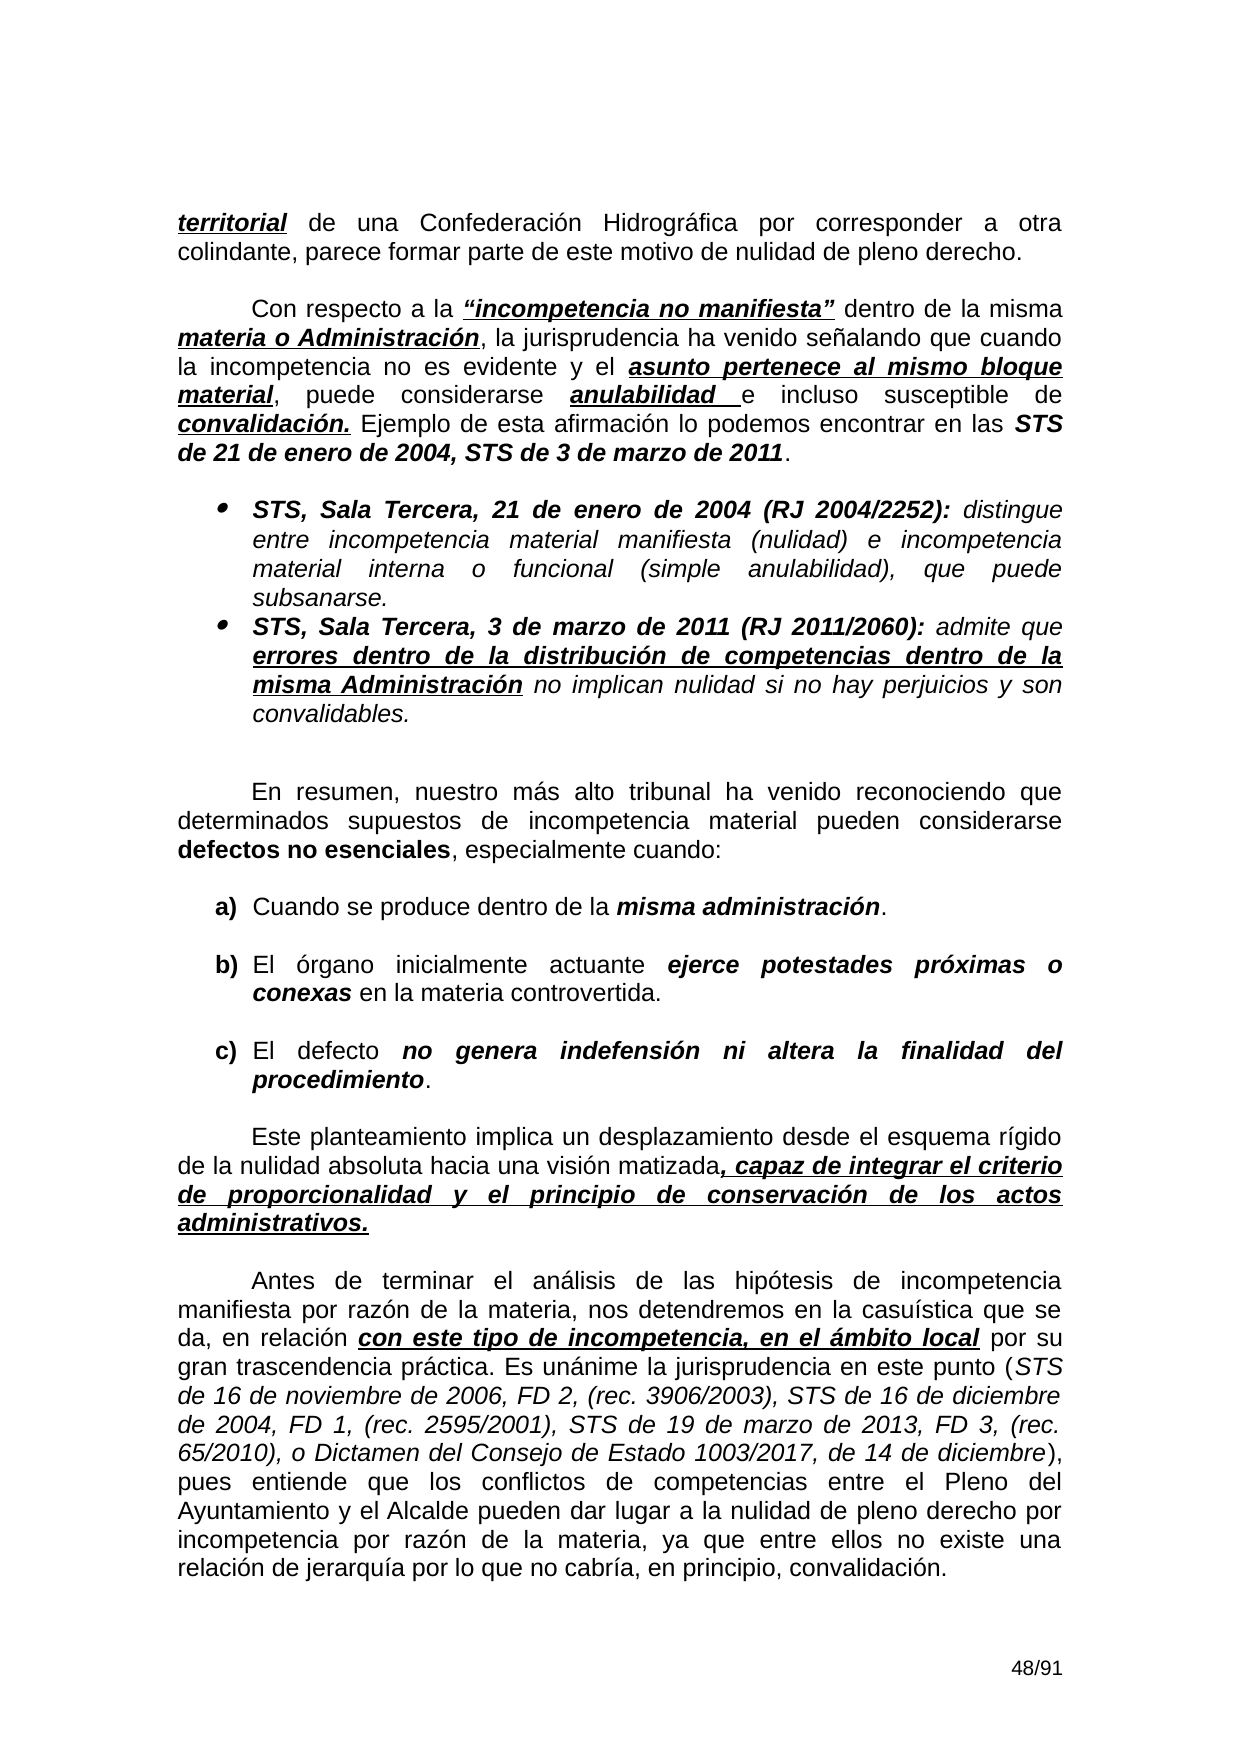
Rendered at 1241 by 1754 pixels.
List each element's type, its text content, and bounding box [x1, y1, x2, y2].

list Cuando se produce dentro de la misma administración. [215, 892, 1063, 921]
text administrativos. [177, 1206, 1063, 1237]
text territorial de una Confederación Hidrográfica por corresponder a otra colindante, parece formar parte de este motivo de nulidad de pleno derecho. [177, 208, 1063, 265]
list El defecto no genera indefensión ni altera la finalidad del procedimiento. [215, 1036, 1063, 1093]
text Con respecto a la “incompetencia no manifiesta” dentro de la misma materia o Administración, la jurisprudencia ha venido señalando que cuando la incompetencia no es evidente y el asunto pertenece al mismo bloque material, puede considerarse anulabilidad e incluso susceptible de convalidación. Ejemplo de esta afirmación lo podemos encontrar en las STS de 21 de enero de 2004, STS de 3 de marzo de 2011. [177, 294, 1063, 467]
list El órgano inicialmente actuante ejerce potestades próximas o conexas en la materia controvertida. [215, 949, 1063, 1007]
text Este planteamiento implica un desplazamiento desde el esquema rígido de la nulidad absoluta hacia una visión matizada, capaz de integrar el criterio de proporcionalidad y el principio de conservación de los actos [177, 1122, 1063, 1205]
list STS, Sala Tercera, 3 de marzo de 2011 (RJ 2011/2060): admite que errores dentro de la distribución de competencias dentro de la misma Administración no implican nulidad si no hay perjuicios y son convalidables. [215, 611, 1063, 727]
text Antes de terminar el análisis de las hipótesis de incompetencia manifiesta por razón de la materia, nos detendremos en la casuística que se da, en relación con este tipo de incompetencia, en el ámbito local por su gran trascendencia práctica. Es unánime la jurisprudencia en este punto (STS de 16 de noviembre de 2006, FD 2, (rec. 3906/2003), STS de 16 de diciembre de 2004, FD 1, (rec. 2595/2001), STS de 19 de marzo de 2013, FD 3, (rec. 65/2010), o Dictamen del Consejo de Estado 1003/2017, de 14 de diciembre), pues entiende que los conflictos de competencias entre el Pleno del Ayuntamiento y el Alcalde pueden dar lugar a la nulidad de pleno derecho por incompetencia por razón de la materia, ya que entre ellos no existe una relación de jerarquía por lo que no cabría, en principio, convalidación. [177, 1266, 1063, 1582]
text En resumen, nuestro más alto tribunal ha venido reconociendo que determinados supuestos de incompetencia material pueden considerarse defectos no esenciales, especialmente cuando: [177, 777, 1063, 863]
list STS, Sala Tercera, 21 de enero de 2004 (RJ 2004/2252): distingue entre incompetencia material manifiesta (nulidad) e incompetencia material interna o funcional (simple anulabilidad), que puede subsanarse. [215, 495, 1063, 611]
